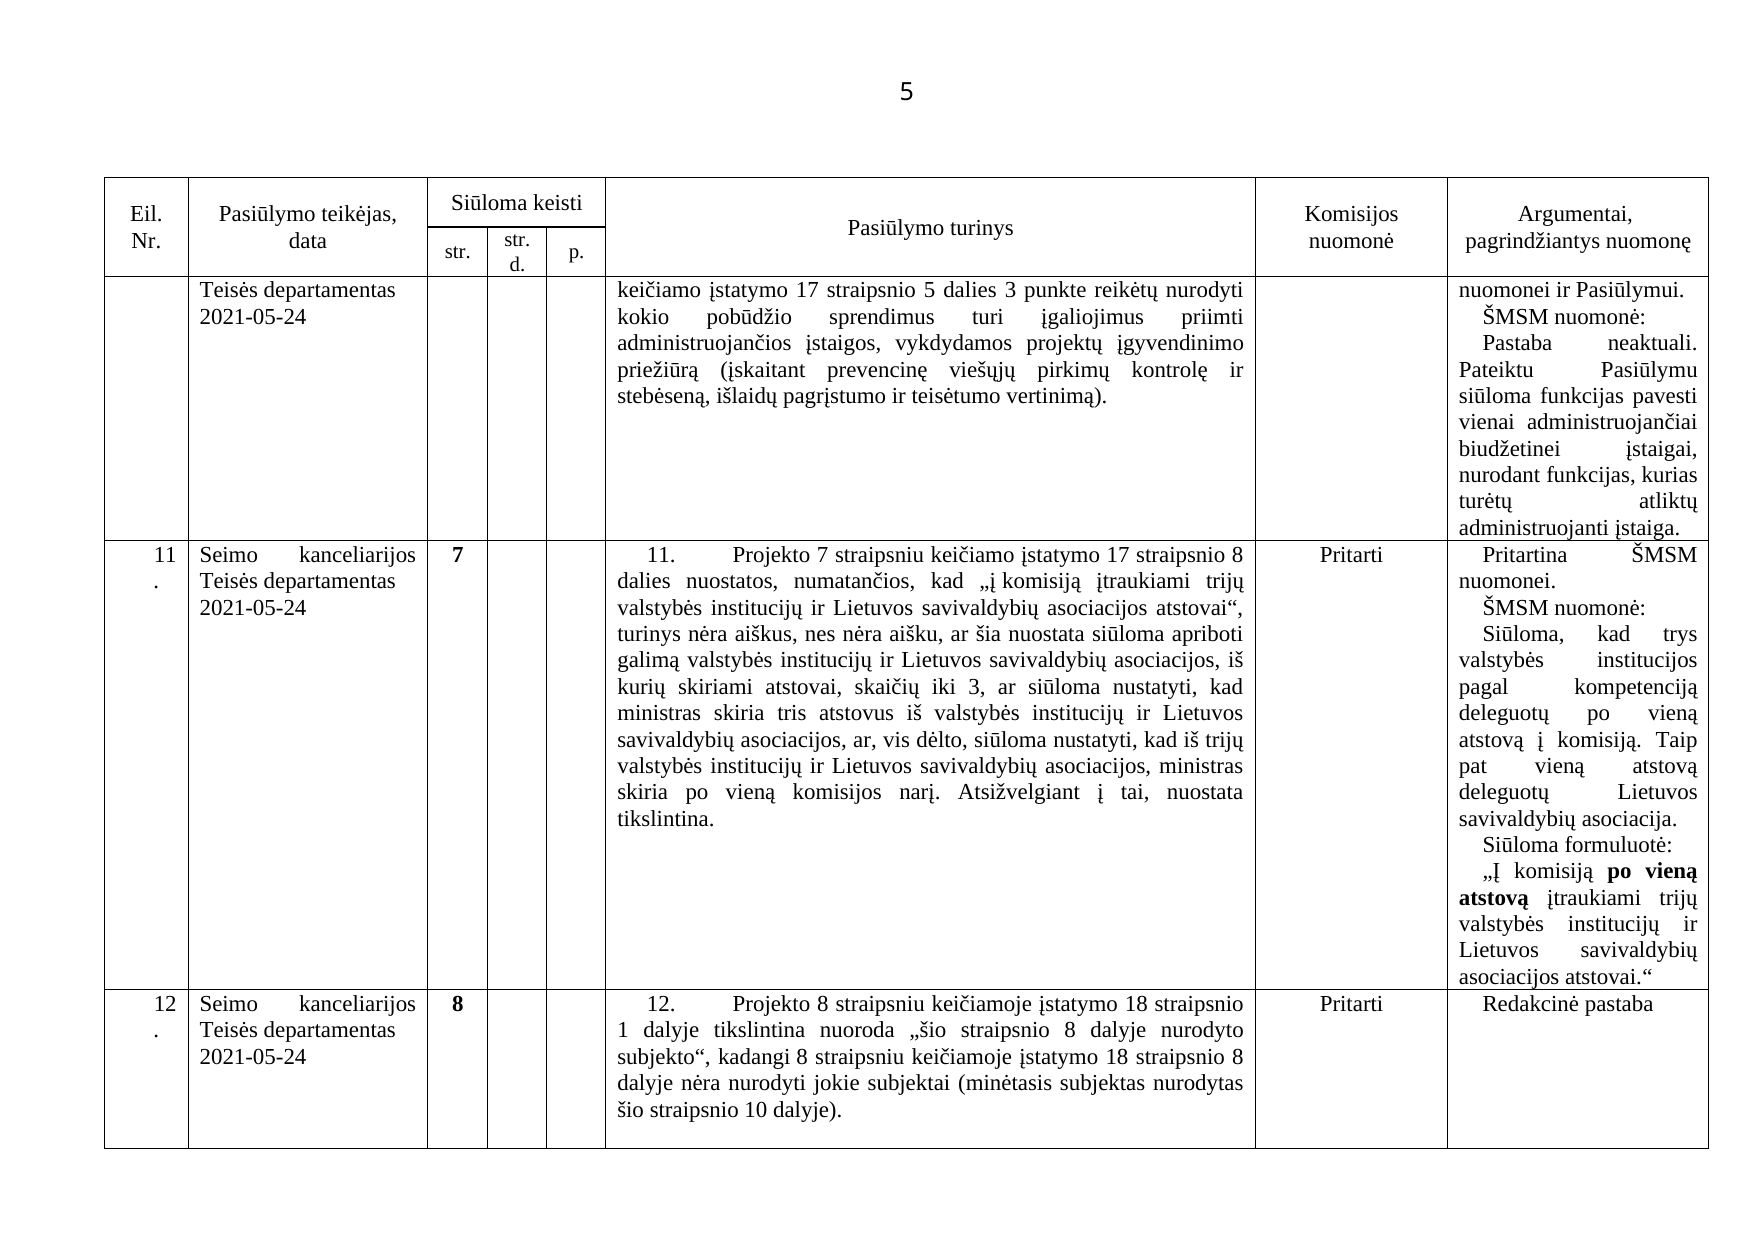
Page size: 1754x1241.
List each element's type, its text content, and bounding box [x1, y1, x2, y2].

table_header Argumentai, pagrindžiantys nuomonę [1448, 178, 1708, 276]
table_cell Pritarti [1256, 541, 1447, 989]
table_header Pasiūlymo turinys [606, 178, 1255, 276]
table_cell [1256, 277, 1447, 540]
table_cell p. [547, 228, 605, 276]
table_cell 11. Projekto 7 straipsniu keičiamo įstatymo 17 straipsnio 8 dalies nuostatos, numatančios, kad „į komisiją įtraukiami trijų valstybės institucijų ir Lietuvos savivaldybių asociacijos atstovai“, turinys nėra aiškus, nes nėra aišku, ar šia nuostata siūloma apriboti galimą valstybės institucijų ir Lietuvos savivaldybių asociacijos, iš kurių skiriami atstovai, skaičių iki 3, ar siūloma nustatyti, kad ministras skiria tris atstovus iš valstybės institucijų ir Lietuvos savivaldybių asociacijos, ar, vis dėlto, siūloma nustatyti, kad iš trijų valstybės institucijų ir Lietuvos savivaldybių asociacijos, ministras skiria po vieną komisijos narį. Atsižvelgiant į tai, nuostata tikslintina. [606, 541, 1255, 989]
table_cell [547, 541, 605, 989]
table_cell [488, 541, 546, 989]
table_cell str. [428, 228, 487, 276]
table_cell Seimo kanceliarijos Teisės departamentas 2021-05-24 [189, 541, 427, 989]
table_cell Seimo kanceliarijos Teisės departamentas 2021-05-24 [189, 990, 427, 1148]
table_header Pasiūlymo teikėjas, data [189, 178, 427, 276]
table_cell [105, 541, 188, 989]
table_cell Redakcinė pastaba [1448, 990, 1708, 1148]
table_cell nuomonei ir Pasiūlymui. ŠMSM nuomonė: Pastaba neaktuali. Pateiktu Pasiūlymu siūloma funkcijas pavesti vienai administruojančiai biudžetinei įstaigai, nurodant funkcijas, kurias turėtų atliktų administruojanti įstaiga. [1448, 277, 1708, 540]
table_cell [547, 277, 605, 540]
table_cell 8 [428, 990, 487, 1148]
table_cell Teisės departamentas 2021-05-24 [189, 277, 427, 540]
table_cell [547, 990, 605, 1148]
table_cell keičiamo įstatymo 17 straipsnio 5 dalies 3 punkte reikėtų nurodyti kokio pobūdžio sprendimus turi įgaliojimus priimti administruojančios įstaigos, vykdydamos projektų įgyvendinimo priežiūrą (įskaitant prevencinę viešųjų pirkimų kontrolę ir stebėseną, išlaidų pagrįstumo ir teisėtumo vertinimą). [606, 277, 1255, 540]
table_cell str. d. [488, 228, 546, 276]
table_cell Pritarti [1256, 990, 1447, 1148]
table_cell [105, 277, 188, 540]
table_cell [428, 277, 487, 540]
table_header Komisijos nuomonė [1256, 178, 1447, 276]
table_cell 12. Projekto 8 straipsniu keičiamoje įstatymo 18 straipsnio 1 dalyje tikslintina nuoroda „šio straipsnio 8 dalyje nurodyto subjekto“, kadangi 8 straipsniu keičiamoje įstatymo 18 straipsnio 8 dalyje nėra nurodyti jokie subjektai (minėtasis subjektas nurodytas šio straipsnio 10 dalyje). [606, 990, 1255, 1148]
table_cell [105, 990, 188, 1148]
table_header Eil. Nr. [105, 178, 188, 276]
table_header Siūloma keisti [428, 178, 605, 226]
table_cell [488, 990, 546, 1148]
table_cell Pritartina ŠMSM nuomonei. ŠMSM nuomonė: Siūloma, kad trys valstybės institucijos pagal kompetenciją deleguotų po vieną atstovą į komisiją. Taip pat vieną atstovą deleguotų Lietuvos savivaldybių asociacija. Siūloma formuluotė: „Į komisiją po vieną atstovą įtraukiami trijų valstybės institucijų ir Lietuvos savivaldybių asociacijos atstovai.“ [1448, 541, 1708, 989]
table_cell 7 [428, 541, 487, 989]
table_cell [488, 277, 546, 540]
